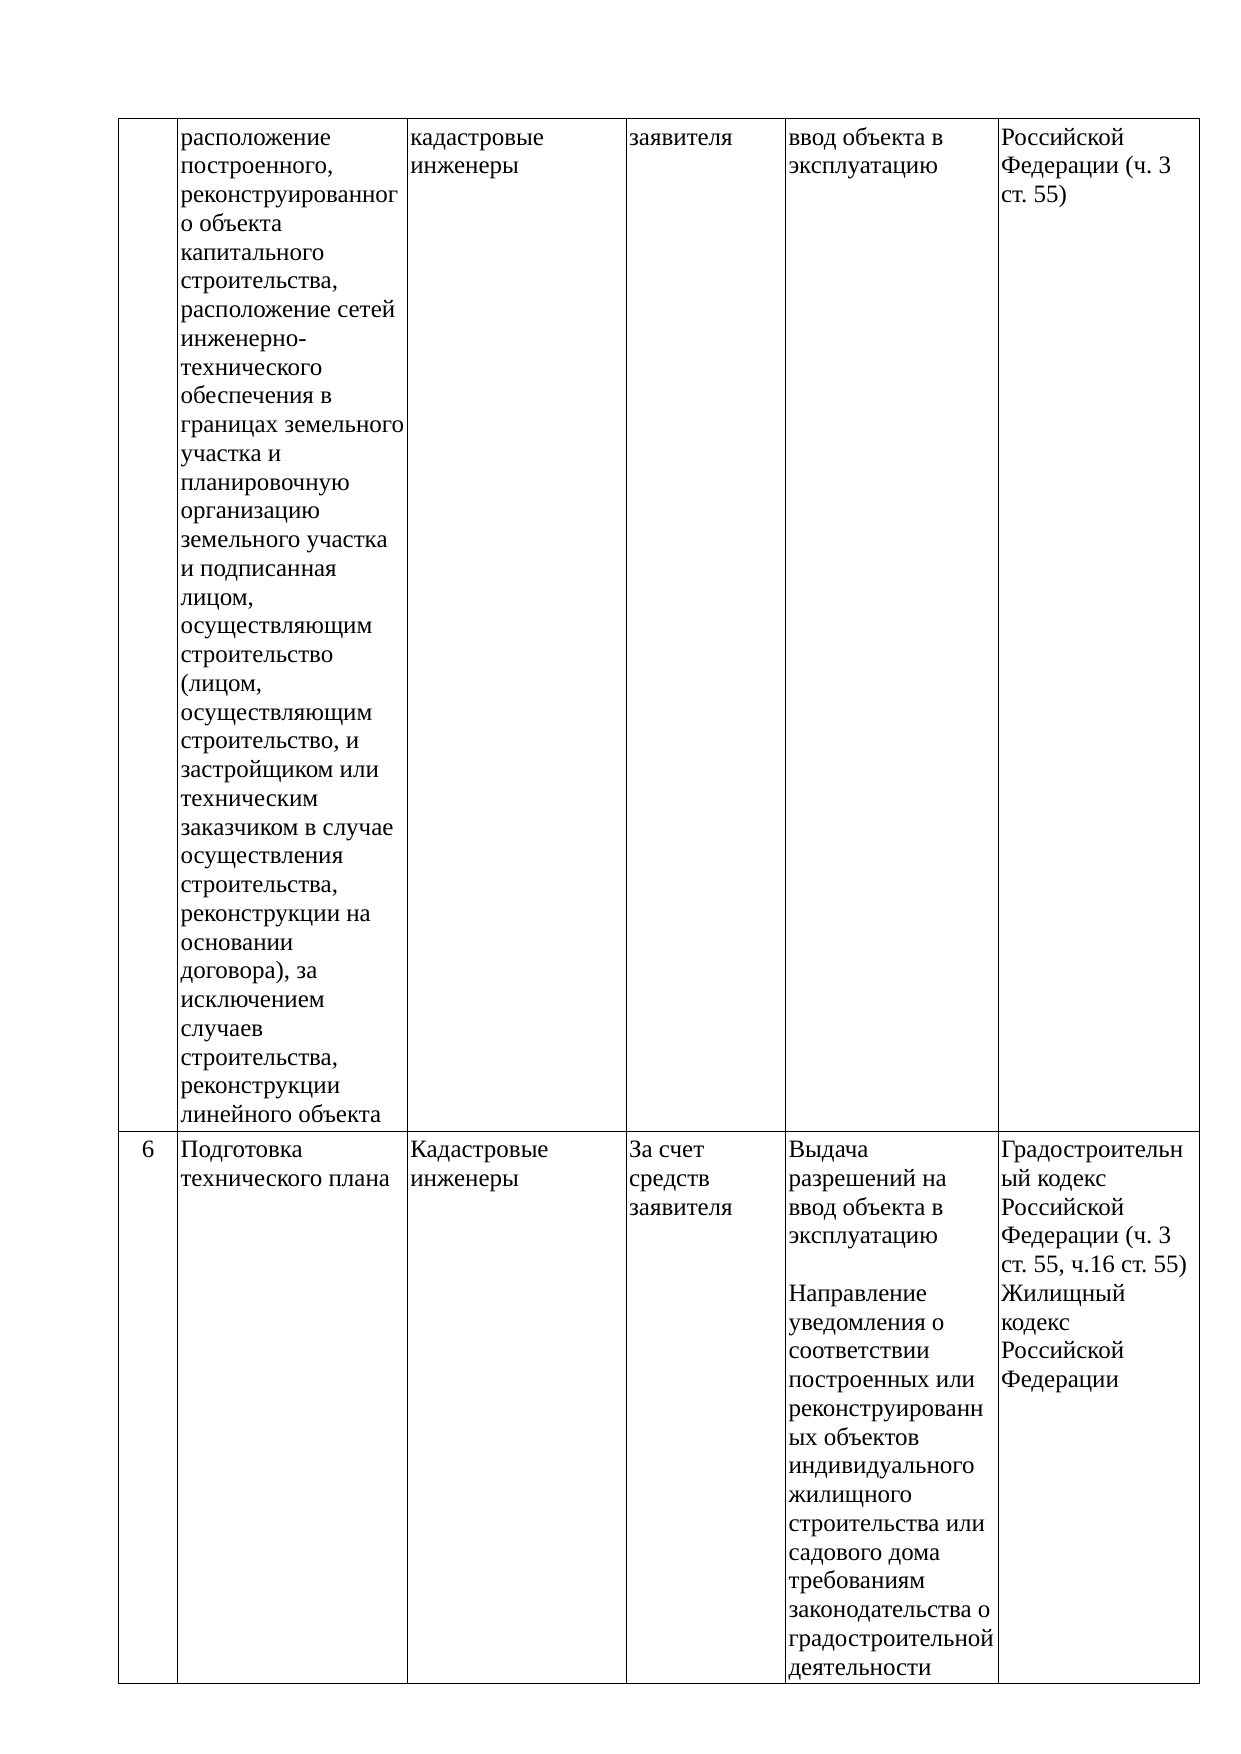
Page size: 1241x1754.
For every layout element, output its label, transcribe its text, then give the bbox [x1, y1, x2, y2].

table_cell За счет средств заявителя [627, 1132, 785, 1683]
table_cell заявителя [627, 119, 785, 1131]
table_cell кадастровые инженеры [408, 119, 626, 1131]
table_cell Выдача разрешений на ввод объекта в эксплуатацию Направление уведомления о соответствии построенных или реконструированных объектов индивидуального жилищного строительства или садового дома требованиям законодательства о градостроительной деятельности [786, 1132, 998, 1683]
table_cell Кадастровые инженеры [408, 1132, 626, 1683]
table_cell [119, 119, 177, 1131]
table_cell Подготовка технического плана [178, 1132, 407, 1683]
table_cell расположение построенного, реконструированного объекта капитального строительства, расположение сетей инженерно-технического обеспечения в границах земельного участка и планировочную организацию земельного участка и подписанная лицом, осуществляющим строительство (лицом, осуществляющим строительство, и застройщиком или техническим заказчиком в случае осуществления строительства, реконструкции на основании договора), за исключением случаев строительства, реконструкции линейного объекта [178, 119, 407, 1131]
table_cell ввод объекта в эксплуатацию [786, 119, 998, 1131]
table_cell Градостроительный кодекс Российской Федерации (ч. 3 ст. 55, ч.16 ст. 55) Жилищный кодекс Российской Федерации [999, 1132, 1199, 1683]
table_cell Российской Федерации (ч. 3 ст. 55) [999, 119, 1199, 1131]
table_cell 6 [119, 1132, 177, 1683]
